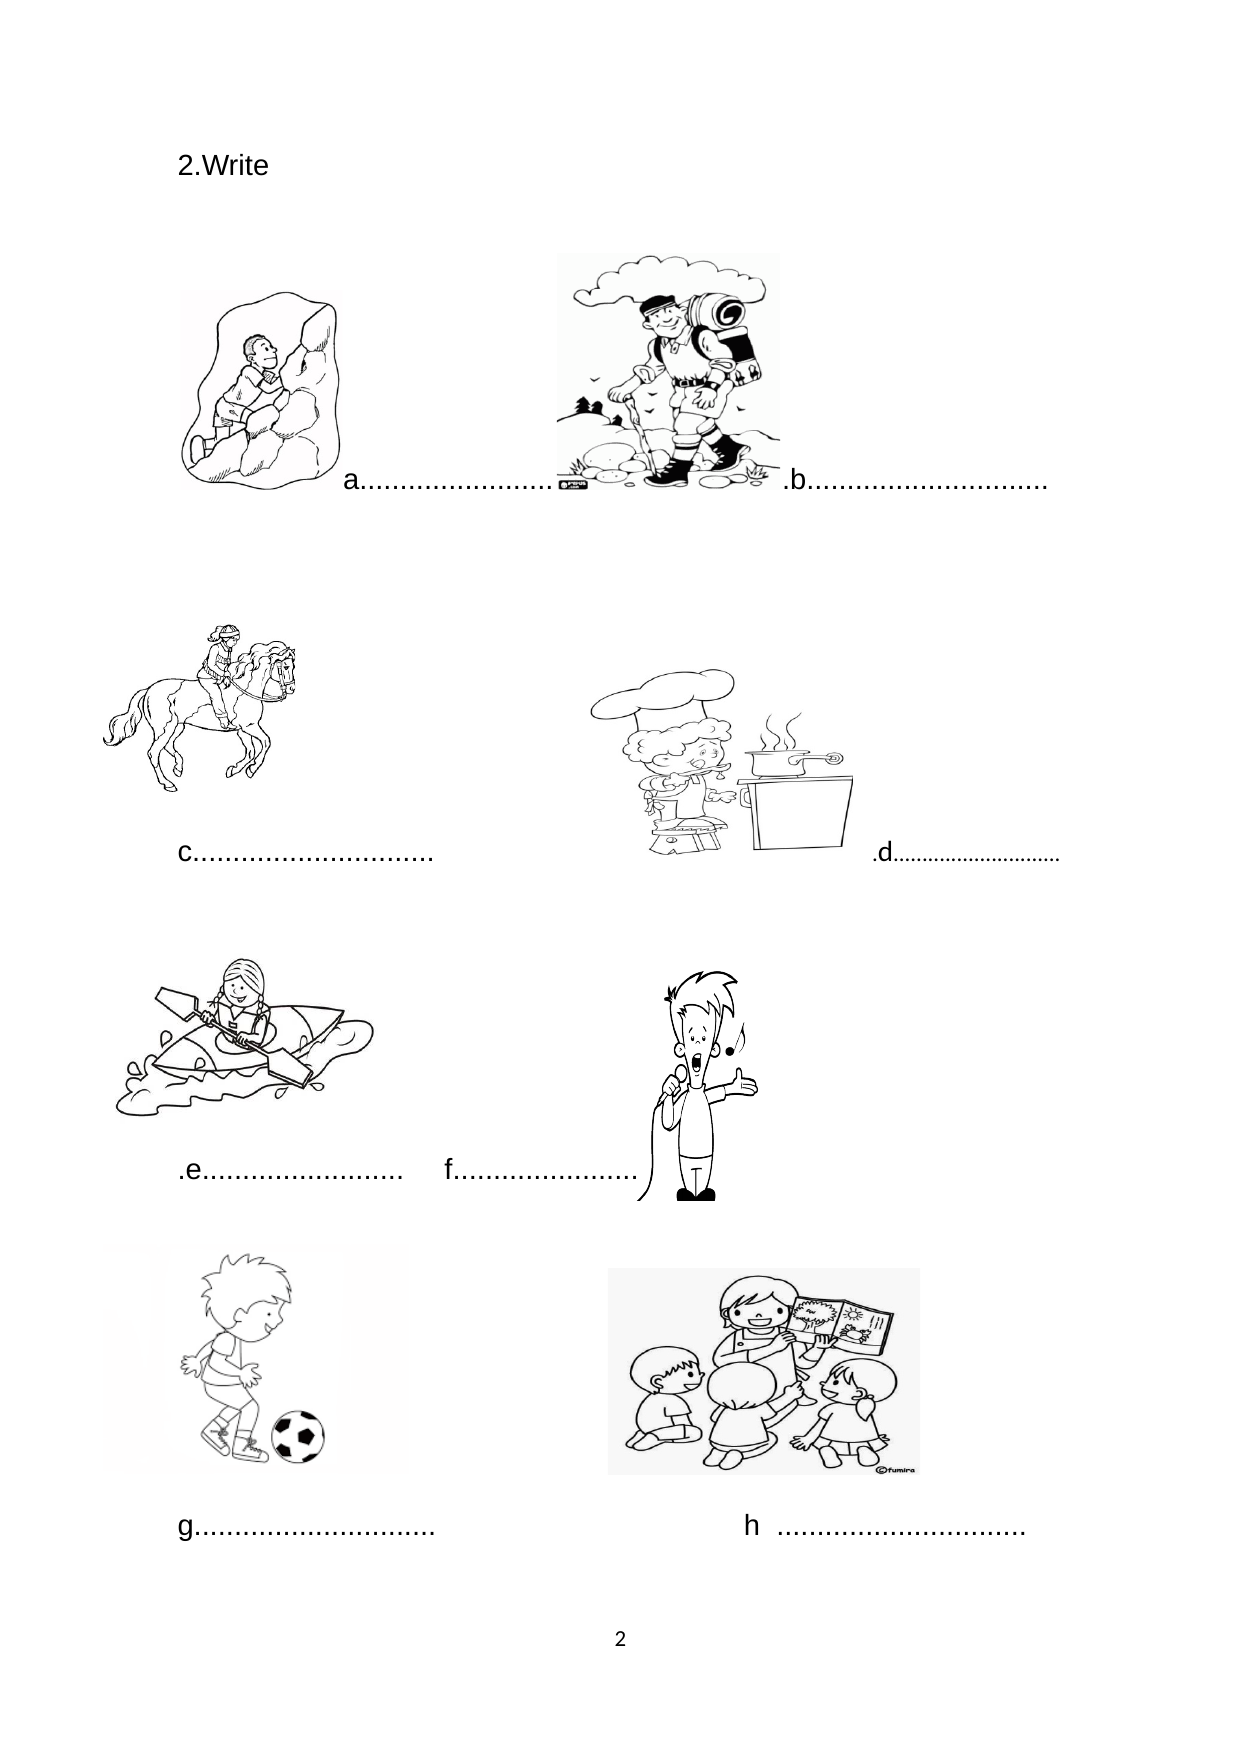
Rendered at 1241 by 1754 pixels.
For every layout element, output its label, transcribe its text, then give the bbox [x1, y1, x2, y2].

text .e......................... f....................... [799, 1152, 1063, 1186]
picture [590, 960, 799, 1201]
picture [590, 669, 853, 855]
text c.............................. .d............................. [177, 779, 1063, 869]
picture [111, 925, 379, 1144]
picture [607, 1268, 921, 1475]
picture [180, 290, 343, 490]
text a.........................b.............................. [177, 253, 1063, 495]
picture [556, 253, 781, 490]
text .e......................... f....................... [177, 1152, 590, 1186]
picture [103, 624, 296, 792]
picture [103, 1244, 410, 1474]
text g.............................. h ............................... [177, 1416, 1063, 1541]
text 2.Write [177, 148, 1063, 181]
